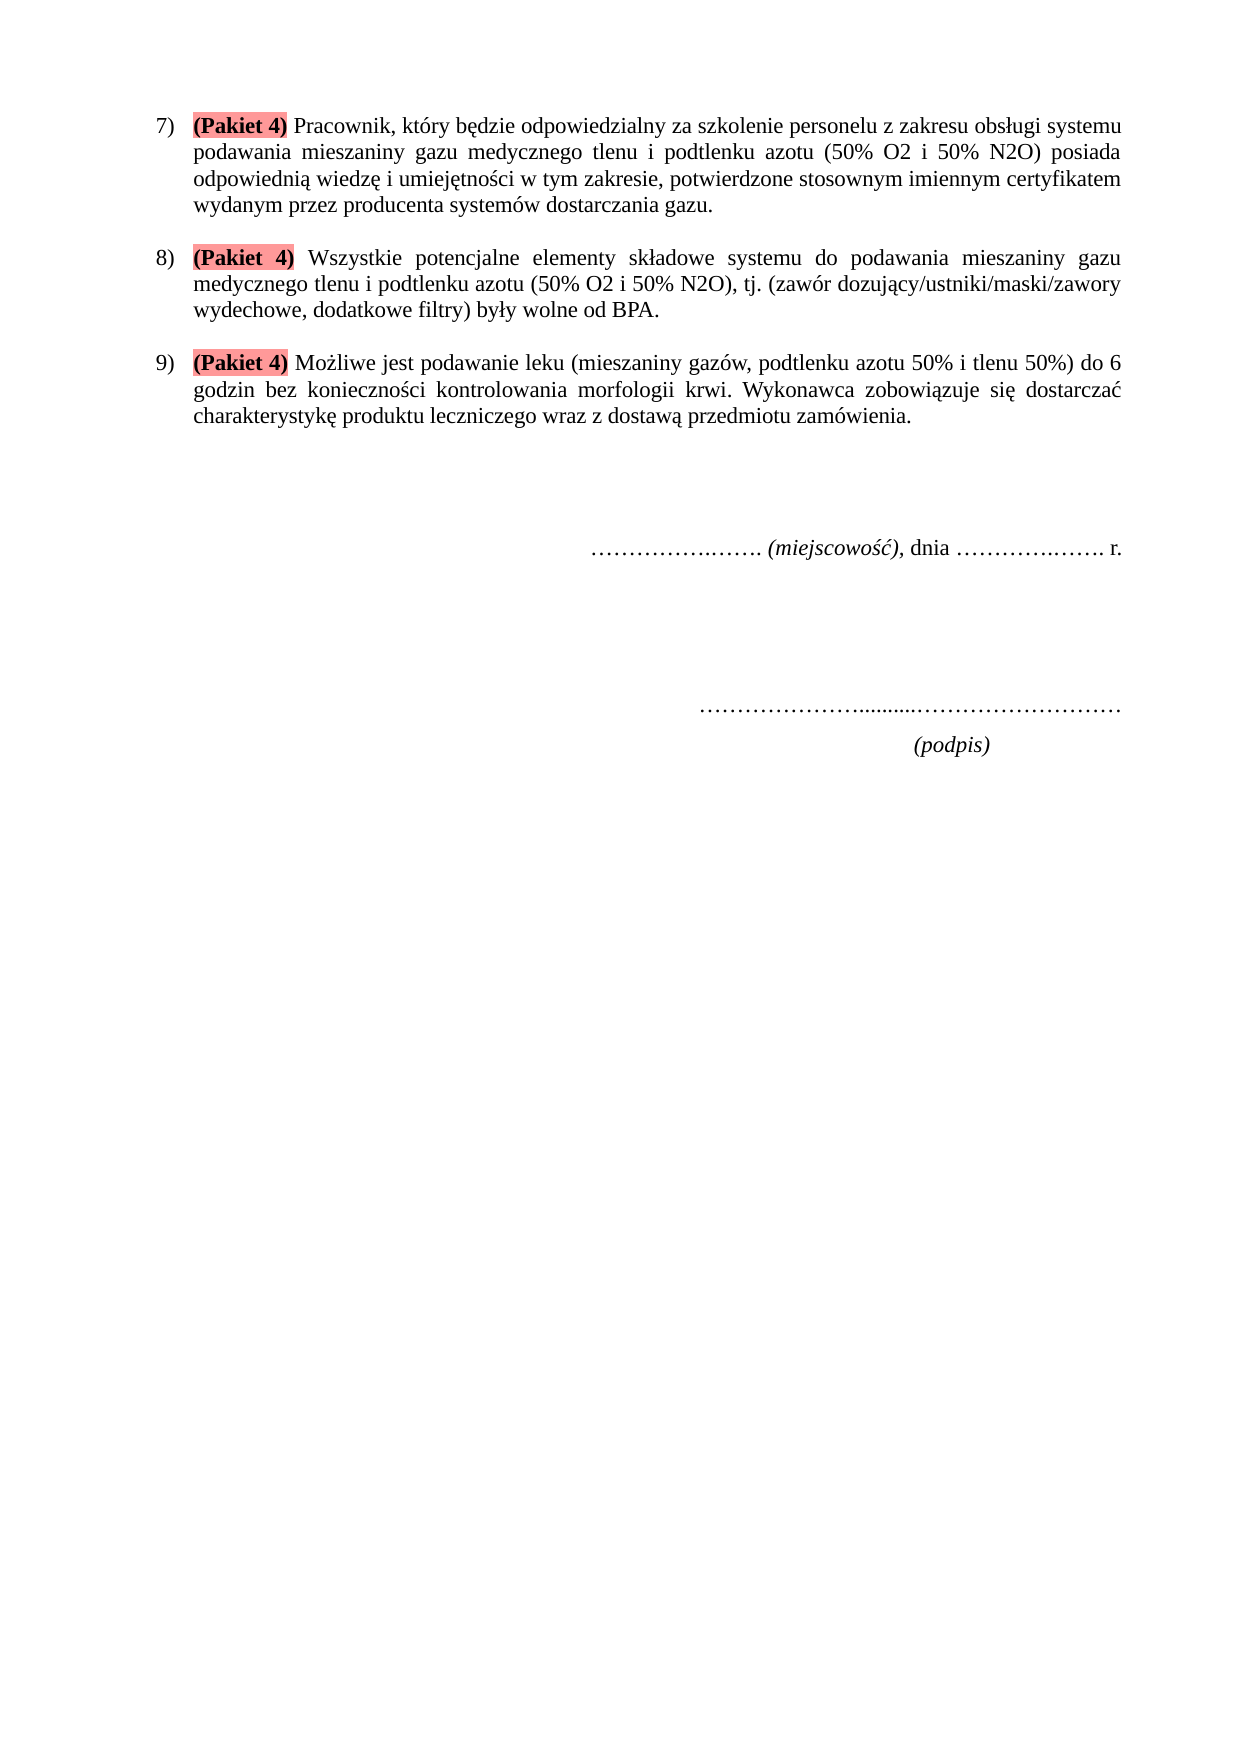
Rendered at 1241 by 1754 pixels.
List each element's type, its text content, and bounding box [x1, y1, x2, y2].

text …………….……. (miejscowość), dnia ………….……. r. [118, 534, 1122, 560]
text …………………..........……………………… [118, 692, 1122, 718]
list (Pakiet 4) Pracownik, który będzie odpowiedzialny za szkolenie personelu z zakresu obsługi systemu podawania mieszaniny gazu medycznego tlenu i podtlenku azotu (50% O2 i 50% N2O) posiada odpowiednią wiedzę i umiejętności w tym zakresie, potwierdzone stosownym imiennym certyfikatem wydanym przez producenta systemów dostarczania gazu. [156, 112, 1122, 217]
list (Pakiet 4) Wszystkie potencjalne elementy składowe systemu do podawania mieszaniny gazu medycznego tlenu i podtlenku azotu (50% O2 i 50% N2O), tj. (zawór dozujący/ustniki/maski/zawory wydechowe, dodatkowe filtry) były wolne od BPA. [156, 244, 1122, 323]
text (podpis) [708, 731, 1122, 757]
list (Pakiet 4) Możliwe jest podawanie leku (mieszaniny gazów, podtlenku azotu 50% i tlenu 50%) do 6 godzin bez konieczności kontrolowania morfologii krwi. Wykonawca zobowiązuje się dostarczać charakterystykę produktu leczniczego wraz z dostawą przedmiotu zamówienia. [156, 349, 1122, 428]
